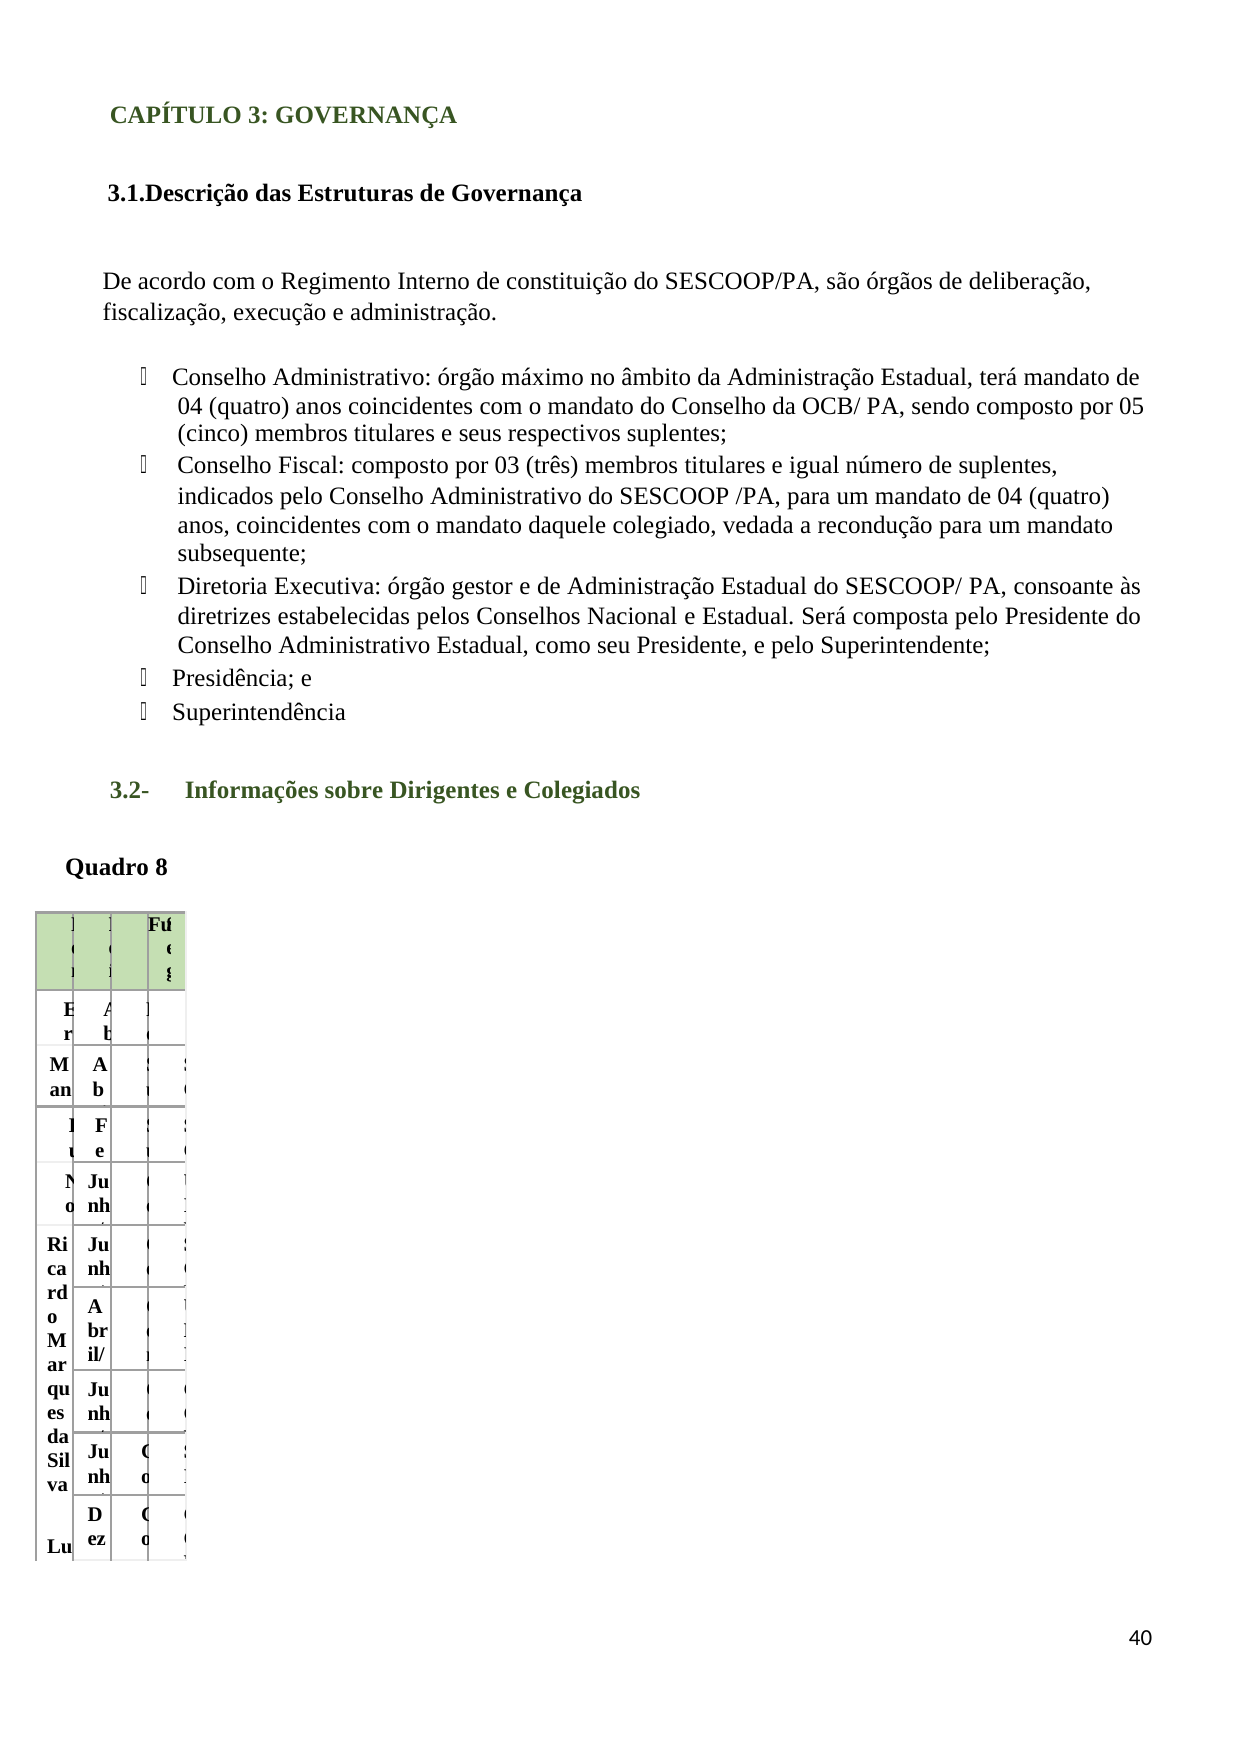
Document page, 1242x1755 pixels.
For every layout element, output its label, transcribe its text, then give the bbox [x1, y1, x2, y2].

table_cell UNIMED BELEM [149, 1163, 185, 1223]
table_cell Conselheiro Titular CONAD [112, 1226, 147, 1286]
text 04 (quatro) anos coincidentes com o mandato do Conselho da OCB/ PA, sendo composto por 05 (cinco) membros titulares e seus respectivos suplentes; [177, 393, 1148, 447]
text CAPÍTULO 3: GOVERNANÇA [109, 100, 1164, 128]
text  Diretoria Executiva: órgão gestor e de Administração Estadual do SESCOOP/ PA, consoante às diretrizes estabelecidas pelos Conselhos Nacional e Estadual. Será composta pelo Presidente do Conselho Administrativo Estadual, como seu Presidente, e pelo Superintendente; [140, 567, 1141, 659]
table_cell Junho/14 – abril/18 [74, 1163, 110, 1223]
text  Conselho Fiscal: composto por 03 (três) membros titulares e igual número de suplentes, indicados pelo Conselho Administrativo do SESCOOP /PA, para um mandato de 04 (quatro) anos, coincidentes com o mandato daquele colegiado, vedada a recondução para um mandato subsequente; [140, 447, 1116, 567]
text  Superintendência [140, 693, 1164, 727]
table_header Período de Gestão [74, 914, 110, 989]
table_cell Fevereiro/15 - Janeiro/16 [74, 1108, 110, 1161]
text 3.2- Informações sobre Dirigentes e Colegiados [109, 775, 1164, 804]
table_cell Conselheiro Titular CONAD [112, 1371, 147, 1431]
table_cell Junho/14 – abril/18 [74, 1226, 110, 1286]
table_cell Abril/2014 – abril/2018 [74, 991, 110, 1044]
table_cell OCB/PA [149, 991, 185, 1044]
table_cell Ricardo Marques da Silva Luiz Otavio Gomes de Souza Lucycleia Dalmasio Vale Claudia Dalmasio Vale Daniel Paula Pantoja [37, 1226, 72, 1558]
table_cell UNIODONTO BELEM [149, 1288, 185, 1369]
table_cell SICRED CARAJÁS [149, 1226, 185, 1286]
table_cell Junho/14 – abril/18 [74, 1371, 110, 1431]
table_cell Conselheiro Suplente CONAD [112, 1496, 147, 1558]
table_cell COOPERNORTE [149, 1371, 185, 1431]
table_cell Manoel Rodrigues Teixeira [37, 1046, 72, 1105]
table_header Segmento, órgão ou entidade que representa [149, 914, 185, 989]
table_cell Abril/2014 – Fevereiro/15 [74, 1046, 110, 1105]
table_cell Norma Sueli dos Santos [37, 1163, 72, 1223]
table_cell Conselheiro Titular CONAD [112, 1288, 147, 1369]
table_cell Superintendente [112, 1046, 147, 1105]
table_cell Abril/2014 – abril/2018 [74, 1288, 110, 1369]
table_cell Superintendente [112, 1108, 147, 1161]
table_cell SICRED NORDESTE [149, 1434, 185, 1494]
table_cell SESCOOP/PA [149, 1108, 185, 1161]
text  Presidência; e [140, 659, 1164, 693]
table_cell Dezembro/14 – abril/18 [74, 1496, 110, 1558]
table_cell Conselheiro Suplente CONAD [112, 1434, 147, 1494]
text De acordo com o Regimento Interno de constituição do SESCOOP/PA, são órgãos de deliberação, fiscalização, execução e administração. [102, 266, 1093, 325]
table_cell SESCOOP/PA [149, 1046, 185, 1105]
table_cell Conselheiro Titular CONAD [112, 1163, 147, 1223]
table_cell Junho/14 – abril/18 [74, 1434, 110, 1494]
table_cell Presidente [112, 991, 147, 1044]
table_cell COOPERMETAL [149, 1496, 185, 1558]
text 3.1.Descrição das Estruturas de Governança [107, 178, 1164, 207]
table_cell Ernandes Raiol da Silva [37, 991, 72, 1044]
table_header Função [112, 914, 147, 989]
text  Conselho Administrativo: órgão máximo no âmbito da Administração Estadual, terá mandato de [140, 358, 1164, 393]
text Quadro 8 [65, 852, 1164, 881]
table_cell Luiz Carlos dos Santos [37, 1108, 72, 1161]
table_header Nome do dirigente / membro de conselho [37, 914, 72, 989]
